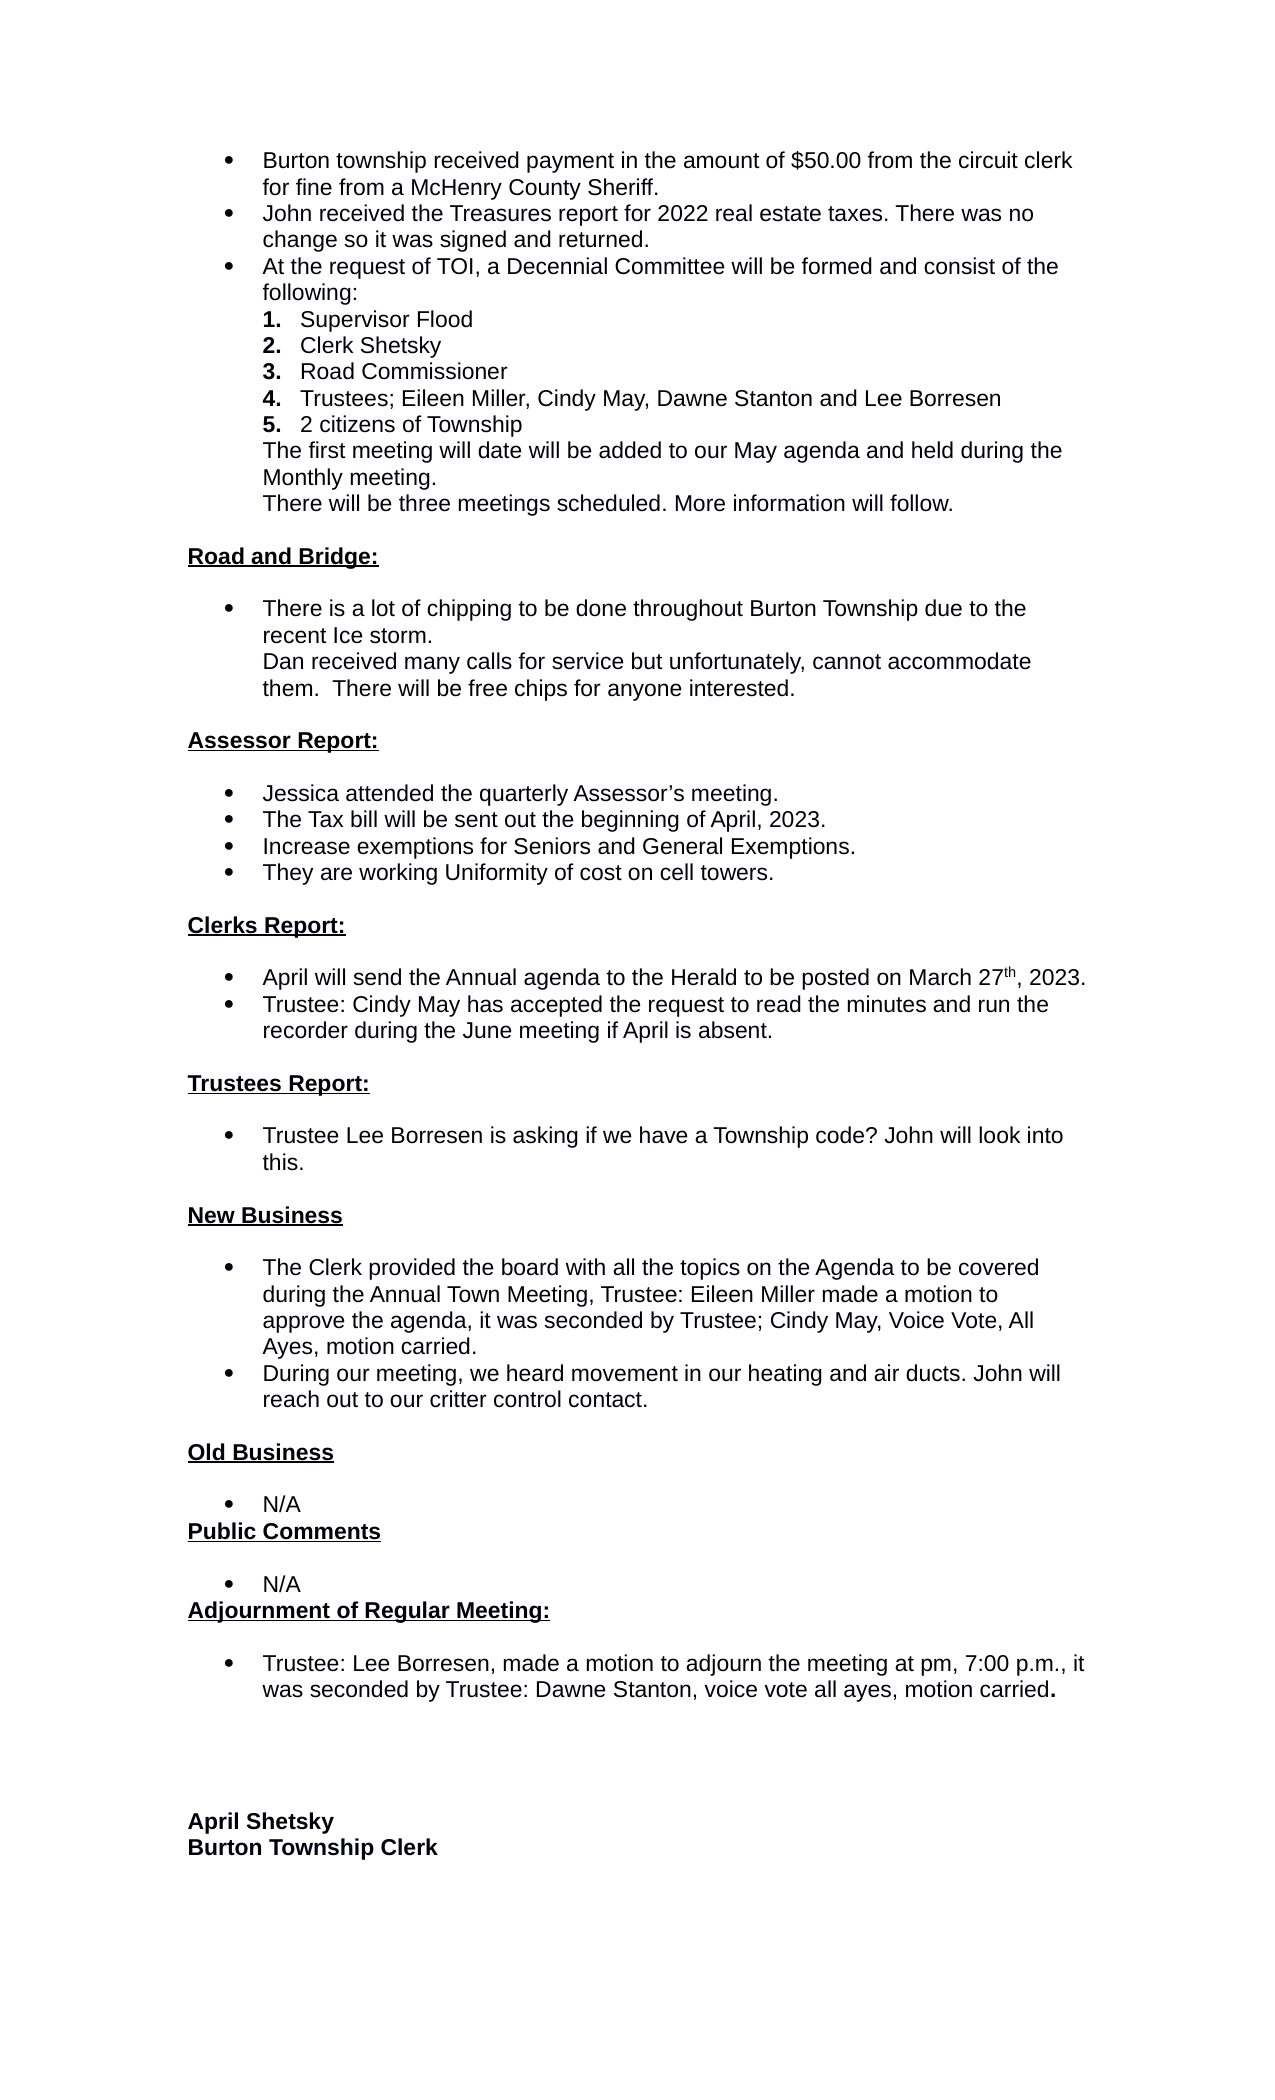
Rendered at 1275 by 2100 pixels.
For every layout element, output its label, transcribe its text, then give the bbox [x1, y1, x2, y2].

list Trustee: Lee Borresen, made a motion to adjourn the meeting at pm, 7:00 p.m., it was seconded by Trustee: Dawne Stanton, voice vote all ayes, motion carried. [225, 1649, 1087, 1702]
text Old Business [187, 1439, 1087, 1465]
list Road Commissioner [262, 358, 1087, 384]
list Clerk Shetsky [262, 332, 1087, 358]
text Monthly meeting. [187, 464, 1087, 490]
text April Shetsky [187, 1808, 1087, 1834]
list 2 citizens of Township [262, 411, 1087, 437]
text There will be three meetings scheduled. More information will follow. [187, 490, 1087, 516]
list Trustee Lee Borresen is asking if we have a Township code? John will look into this. [225, 1122, 1087, 1175]
list April will send the Annual agenda to the Herald to be posted on March 27th, 2023. [225, 964, 1087, 991]
text Adjournment of Regular Meeting: [187, 1597, 1087, 1623]
list John received the Treasures report for 2022 real estate taxes. There was no change so it was signed and returned. [225, 200, 1087, 253]
list Trustees; Eileen Miller, Cindy May, Dawne Stanton and Lee Borresen [262, 384, 1087, 411]
text Public Comments [187, 1518, 1087, 1544]
list Jessica attended the quarterly Assessor’s meeting. [225, 780, 1087, 806]
list Supervisor Flood [262, 306, 1087, 332]
list The Tax bill will be sent out the beginning of April, 2023. [225, 806, 1087, 833]
text Assessor Report: [187, 727, 1087, 753]
list During our meeting, we heard movement in our heating and air ducts. John will reach out to our critter control contact. [225, 1360, 1087, 1412]
text Clerks Report: [187, 912, 1087, 938]
list N/A [225, 1571, 1087, 1597]
text Burton Township Clerk [187, 1834, 1087, 1860]
text New Business [187, 1202, 1087, 1228]
list At the request of TOI, a Decennial Committee will be formed and consist of the following: [225, 253, 1087, 306]
text Trustees Report: [187, 1070, 1087, 1096]
list Burton township received payment in the amount of $50.00 from the circuit clerk for fine from a McHenry County Sheriff. [225, 147, 1087, 200]
list Dan received many calls for service but unfortunately, cannot accommodate them. There will be free chips for anyone interested. [262, 648, 1087, 701]
list N/A [225, 1491, 1087, 1518]
text Road and Bridge: [187, 543, 1087, 569]
list Trustee: Cindy May has accepted the request to read the minutes and run the recorder during the June meeting if April is absent. [225, 991, 1087, 1043]
list There is a lot of chipping to be done throughout Burton Township due to the recent Ice storm. [225, 595, 1087, 648]
list They are working Uniformity of cost on cell towers. [225, 859, 1087, 885]
list Increase exemptions for Seniors and General Exemptions. [225, 833, 1087, 859]
list The Clerk provided the board with all the topics on the Agenda to be covered during the Annual Town Meeting, Trustee: Eileen Miller made a motion to approve the agenda, it was seconded by Trustee; Cindy May, Voice Vote, All Ayes, motion carried. [225, 1254, 1087, 1360]
text The first meeting will date will be added to our May agenda and held during the [187, 437, 1087, 464]
